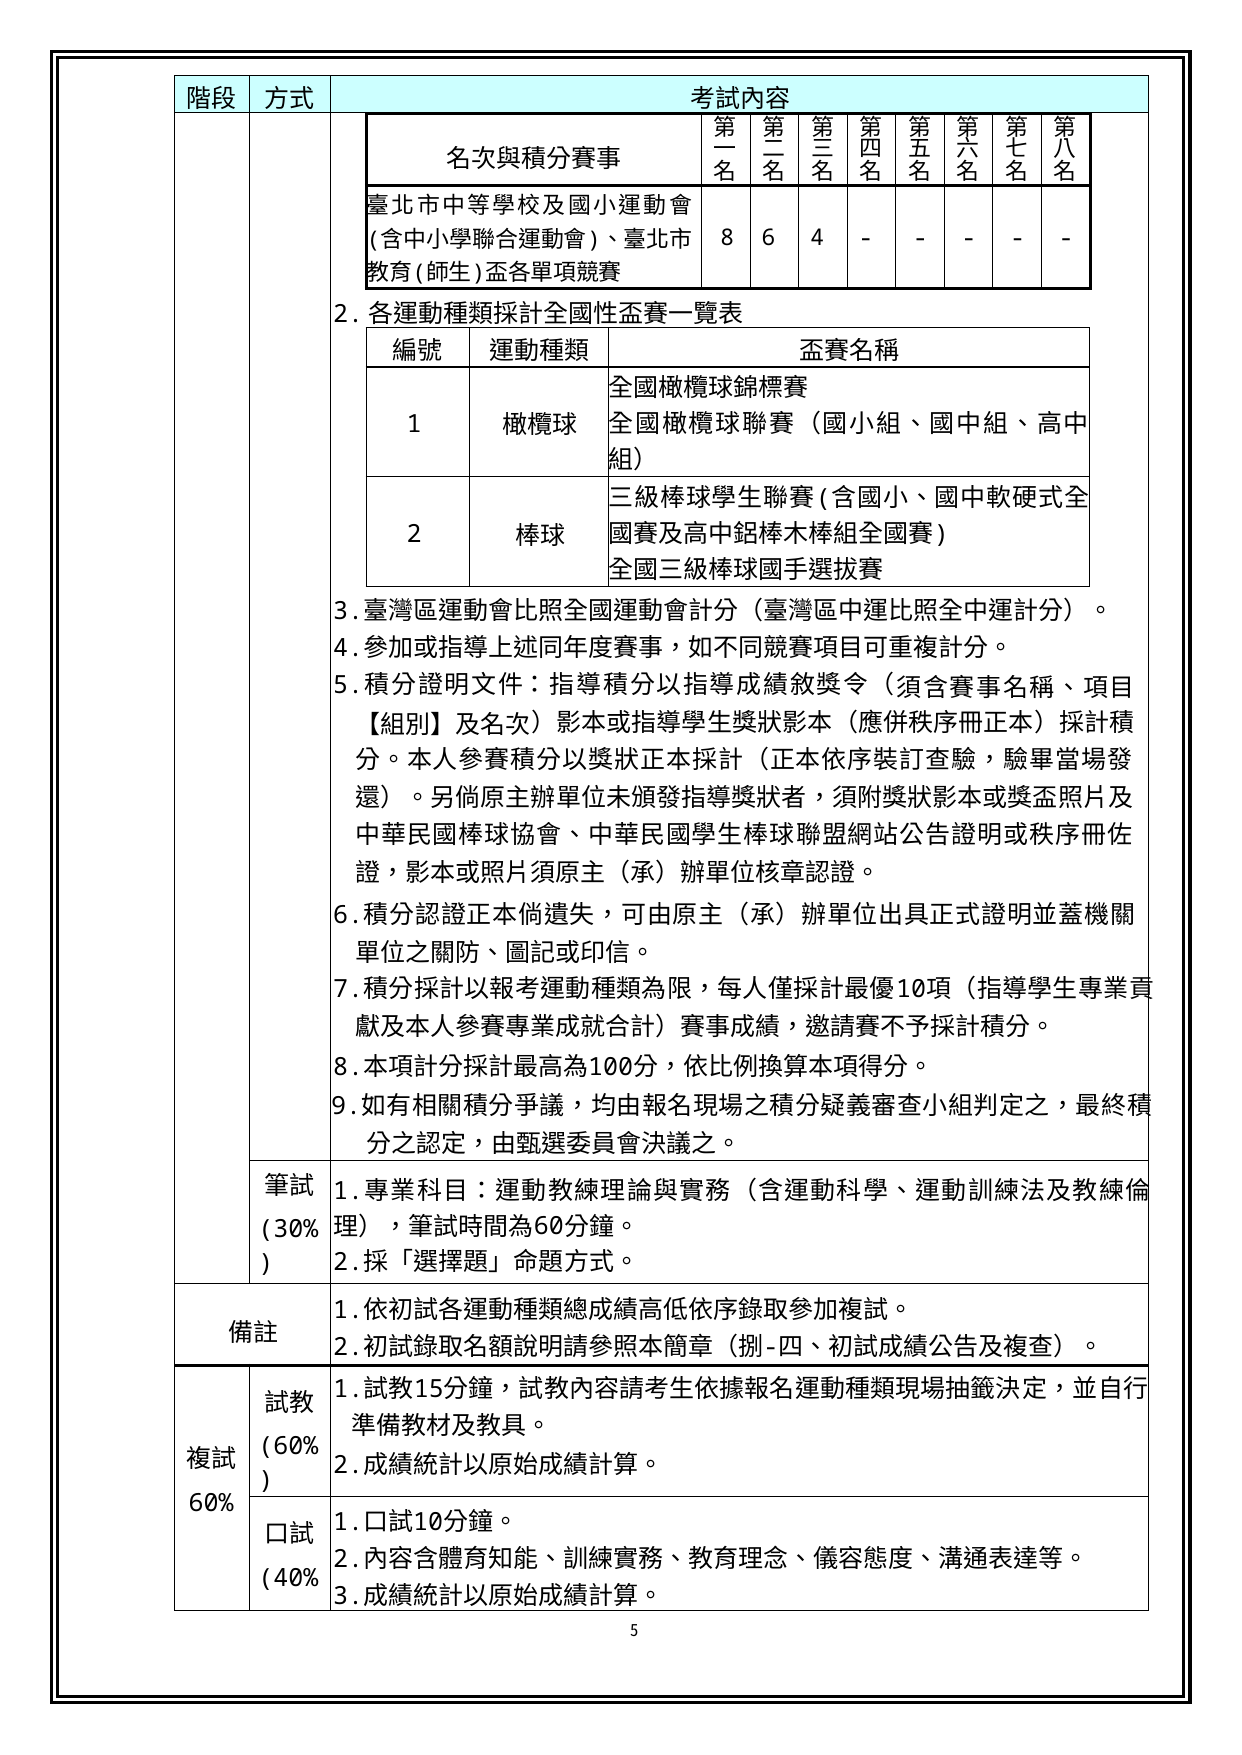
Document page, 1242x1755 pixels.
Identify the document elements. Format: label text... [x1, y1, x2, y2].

table_cell 1.口試10分鐘。 2.內容含體育知能、訓練實務、教育理念、儀容態度、溝通表達等。 3.成績統計以原始成績計算。 [331, 1497, 1148, 1610]
table_cell 1 [367, 368, 469, 476]
table_cell 4 [799, 187, 847, 287]
table_cell [331, 113, 365, 287]
table_cell 試教 (60%) [250, 1367, 330, 1496]
table_cell 第 八名 [1042, 115, 1089, 184]
table_cell - [896, 187, 944, 287]
table_cell 1.試教15分鐘，試教內容請考生依據報名運動種類現場抽籤決定，並自行準備教材及教具。 2.成績統計以原始成績計算。 [331, 1367, 1148, 1496]
table_cell 棒球 [470, 477, 608, 586]
table_cell 2 [367, 477, 469, 586]
table_header 方式 [250, 76, 330, 112]
table_cell 橄欖球 [470, 368, 608, 476]
table_cell 第 三名 [799, 115, 847, 184]
table_cell - [993, 187, 1041, 287]
table_header 盃賽名稱 [609, 328, 1089, 366]
table_cell 1.依初試各運動種類總成績高低依序錄取參加複試。 2.初試錄取名額說明請參照本簡章（捌-四、初試成績公告及複查）。 [331, 1284, 1148, 1363]
table_cell [1092, 113, 1148, 287]
table_cell 8 [702, 187, 750, 287]
table_header 運動種類 [470, 328, 608, 366]
table_cell - [1042, 187, 1089, 287]
table_header 編號 [367, 328, 469, 366]
table_cell 2. 各運動種類採計全國性盃賽一覽表 3.臺灣區運動會比照全國運動會計分（臺灣區中運比照全中運計分）。 4.參加或指導上述同年度賽事，如不同競賽項目可重複計分。 5.積分證明文件：指導積分以指導成績敘獎令（須含賽事名稱、項目【組別】及名次）影本或指導學生獎狀影本（應併秩序冊正本）採計積分。本人參賽積分以獎狀正本採計（正本依序裝訂查驗，驗畢當場發還）。另倘原主辦單位未頒發指導獎狀者，須附獎狀影本或獎盃照片及中華民國棒球協會、中華民國學生棒球聯盟網站公告證明或秩序冊佐證，影本或照片須原主（承）辦單位核章認證。 6.積分認證正本倘遺失，可由原主（承）辦單位出具正式證明並蓋機關單位之關防、圖記或印信。 7.積分採計以報考運動種類為限，每人僅採計最優10項（指導學生專業貢獻及本人參賽專業成就合計）賽事成績，邀請賽不予採計積分。 8.本項計分採計最高為100分，依比例換算本項得分。 9.如有相關積分爭議，均由報名現場之積分疑義審查小組判定之，最終積分之認定，由甄選委員會決議之。 [331, 287, 1148, 1159]
table_header 階段 [175, 76, 249, 112]
table_cell 第 二名 [751, 115, 798, 184]
table_cell 複試 60% [175, 1367, 249, 1610]
table_cell 第 一名 [702, 115, 750, 184]
table_cell 三級棒球學生聯賽(含國小、國中軟硬式全國賽及高中鋁棒木棒組全國賽) 全國三級棒球國手選拔賽 [609, 477, 1089, 586]
table_cell 名次與積分賽事 [368, 115, 701, 184]
table_cell 筆試 (30%) [250, 1161, 330, 1282]
table_cell 6 [751, 187, 798, 287]
table_cell 1.專業科目：運動教練理論與實務（含運動科學、運動訓練法及教練倫理），筆試時間為60分鐘。 2.採「選擇題」命題方式。 [331, 1161, 1148, 1282]
table_cell 備註 [175, 1284, 330, 1363]
table_cell [175, 113, 249, 1282]
table_cell 第 四名 [848, 115, 895, 184]
table_cell 第 七名 [993, 115, 1041, 184]
table_cell [250, 113, 330, 1159]
table_cell - [945, 187, 992, 287]
table_cell 第 五名 [896, 115, 944, 184]
table_header 考試內容 [331, 76, 1148, 112]
table_cell 全國橄欖球錦標賽 全國橄欖球聯賽（國小組、國中組、高中組） [609, 368, 1089, 476]
table_cell - [848, 187, 895, 287]
table_cell 臺北市中等學校及國小運動會(含中小學聯合運動會)、臺北市教育(師生)盃各單項競賽 [368, 187, 701, 287]
table_cell 口試 (40% [250, 1497, 330, 1610]
table_cell 第 六名 [945, 115, 992, 184]
